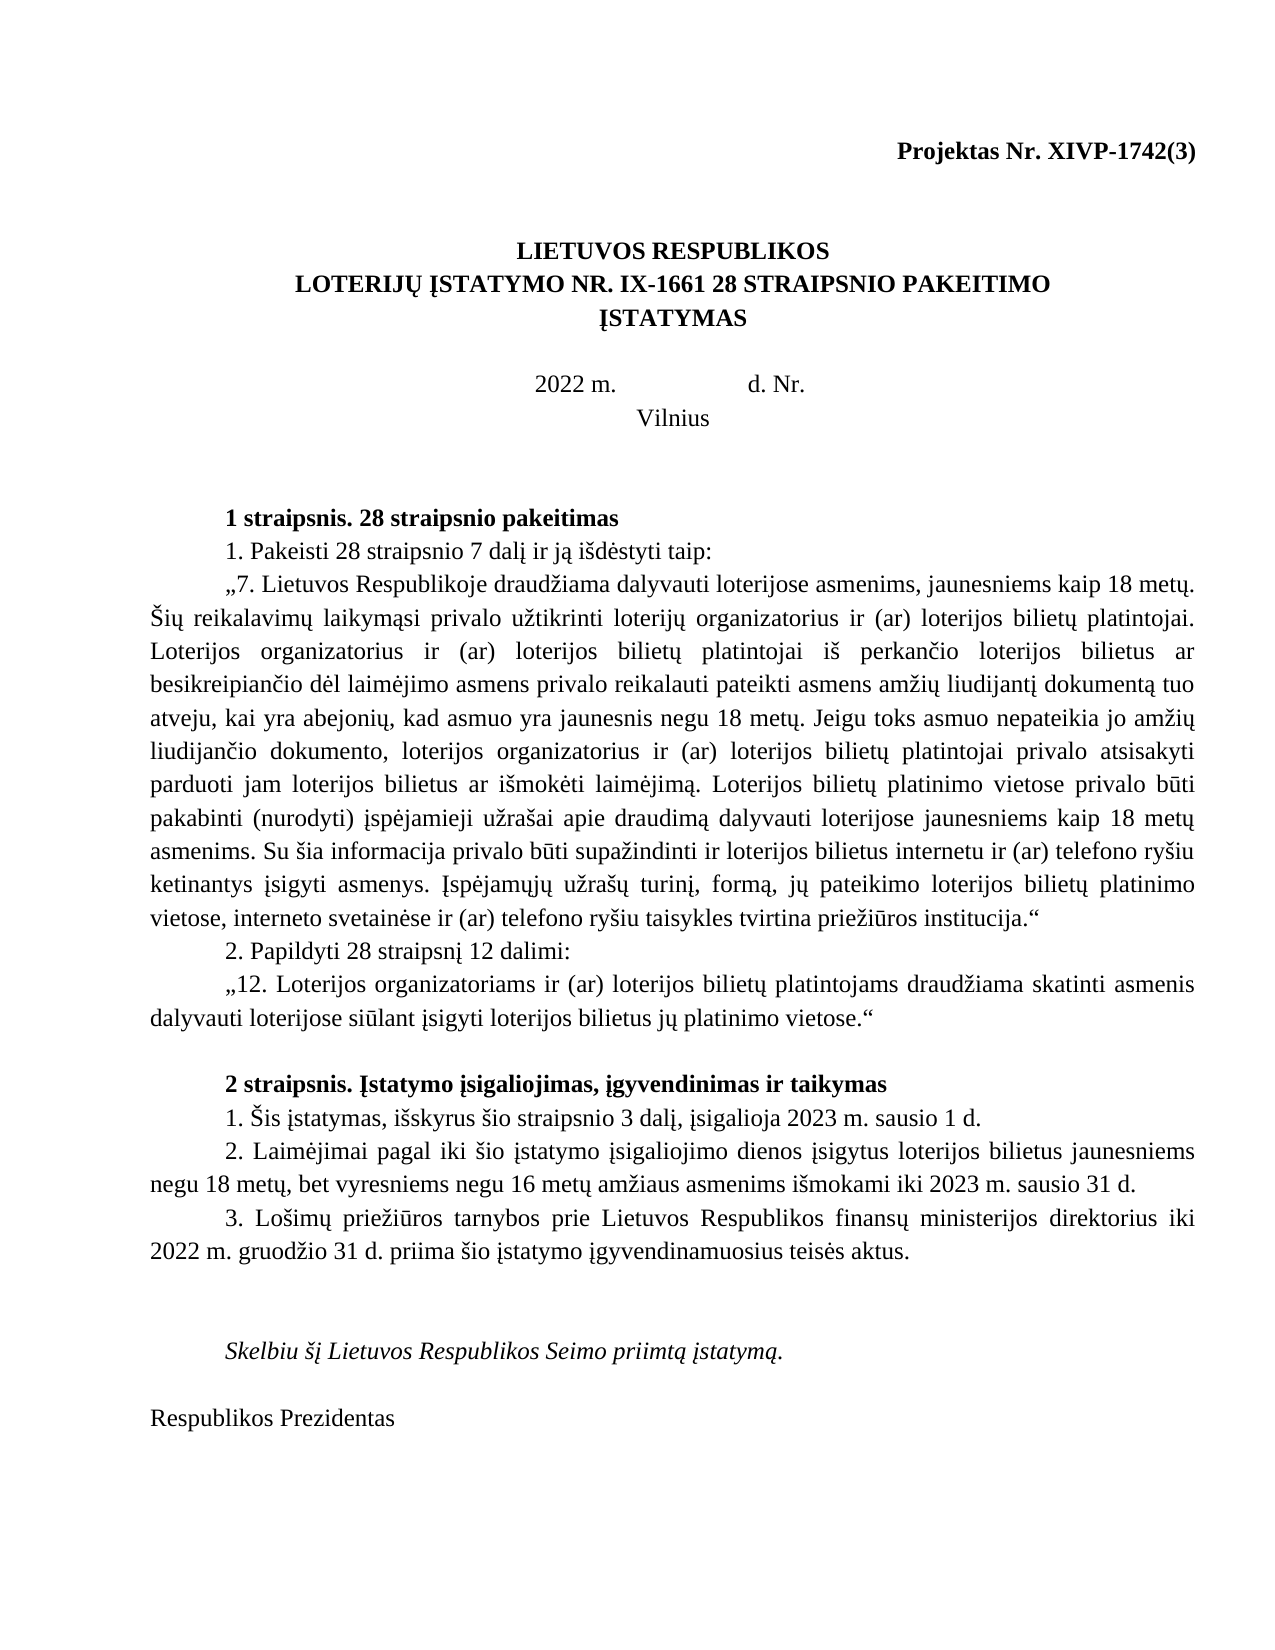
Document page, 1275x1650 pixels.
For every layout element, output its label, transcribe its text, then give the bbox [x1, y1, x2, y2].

text 3. Lošimų priežiūros tarnybos prie Lietuvos Respublikos finansų ministerijos direktorius iki 2022 m. gruodžio 31 d. priima šio įstatymo įgyvendinamuosius teisės aktus. [150, 1199, 1196, 1266]
text 1 straipsnis. 28 straipsnio pakeitimas [150, 499, 1196, 533]
text 2022 m. d. Nr. [150, 366, 1196, 399]
text Respublikos Prezidentas [150, 1399, 1196, 1433]
text LIETUVOS RESPUBLIKOS [150, 233, 1196, 266]
text LOTERIJŲ ĮSTATYMO NR. IX-1661 28 STRAIPSNIo PAKEITIMO [150, 266, 1196, 299]
text Skelbiu šį Lietuvos Respublikos Seimo priimtą įstatymą. [150, 1333, 1196, 1366]
text 1. Pakeisti 28 straipsnio 7 dalį ir ją išdėstyti taip: [150, 533, 1196, 566]
text 2. Laimėjimai pagal iki šio įstatymo įsigaliojimo dienos įsigytus loterijos bilietus jaunesniems negu 18 metų, bet vyresniems negu 16 metų amžiaus asmenims išmokami iki 2023 m. sausio 31 d. [150, 1133, 1196, 1199]
text „12. Loterijos organizatoriams ir (ar) loterijos bilietų platintojams draudžiama skatinti asmenis dalyvauti loterijose siūlant įsigyti loterijos bilietus jų platinimo vietose.“ [150, 966, 1196, 1033]
text 1. Šis įstatymas, išskyrus šio straipsnio 3 dalį, įsigalioja 2023 m. sausio 1 d. [150, 1099, 1196, 1133]
text Vilnius [150, 399, 1196, 433]
text Projektas Nr. XIVP-1742(3) [450, 133, 1196, 166]
text ĮSTATYMAS [150, 299, 1196, 333]
text 2 straipsnis. Įstatymo įsigaliojimas, įgyvendinimas ir taikymas [150, 1066, 1196, 1099]
text „7. Lietuvos Respublikoje draudžiama dalyvauti loterijose asmenims, jaunesniems kaip 18 metų. Šių reikalavimų laikymąsi privalo užtikrinti loterijų organizatorius ir (ar) loterijos bilietų platintojai. Loterijos organizatorius ir (ar) loterijos bilietų platintojai iš perkančio loterijos bilietus ar besikreipiančio dėl laimėjimo asmens privalo reikalauti pateikti asmens amžių liudijantį dokumentą tuo atveju, kai yra abejonių, kad asmuo yra jaunesnis negu 18 metų. Jeigu toks asmuo nepateikia jo amžių liudijančio dokumento, loterijos organizatorius ir (ar) loterijos bilietų platintojai privalo atsisakyti parduoti jam loterijos bilietus ar išmokėti laimėjimą. Loterijos bilietų platinimo vietose privalo būti pakabinti (nurodyti) įspėjamieji užrašai apie draudimą dalyvauti loterijose jaunesniems kaip 18 metų asmenims. Su šia informacija privalo būti supažindinti ir loterijos bilietus internetu ir (ar) telefono ryšiu ketinantys įsigyti asmenys. Įspėjamųjų užrašų turinį, formą, jų pateikimo loterijos bilietų platinimo vietose, interneto svetainėse ir (ar) telefono ryšiu taisykles tvirtina priežiūros institucija.“ [150, 566, 1196, 933]
text 2. Papildyti 28 straipsnį 12 dalimi: [150, 933, 1196, 966]
